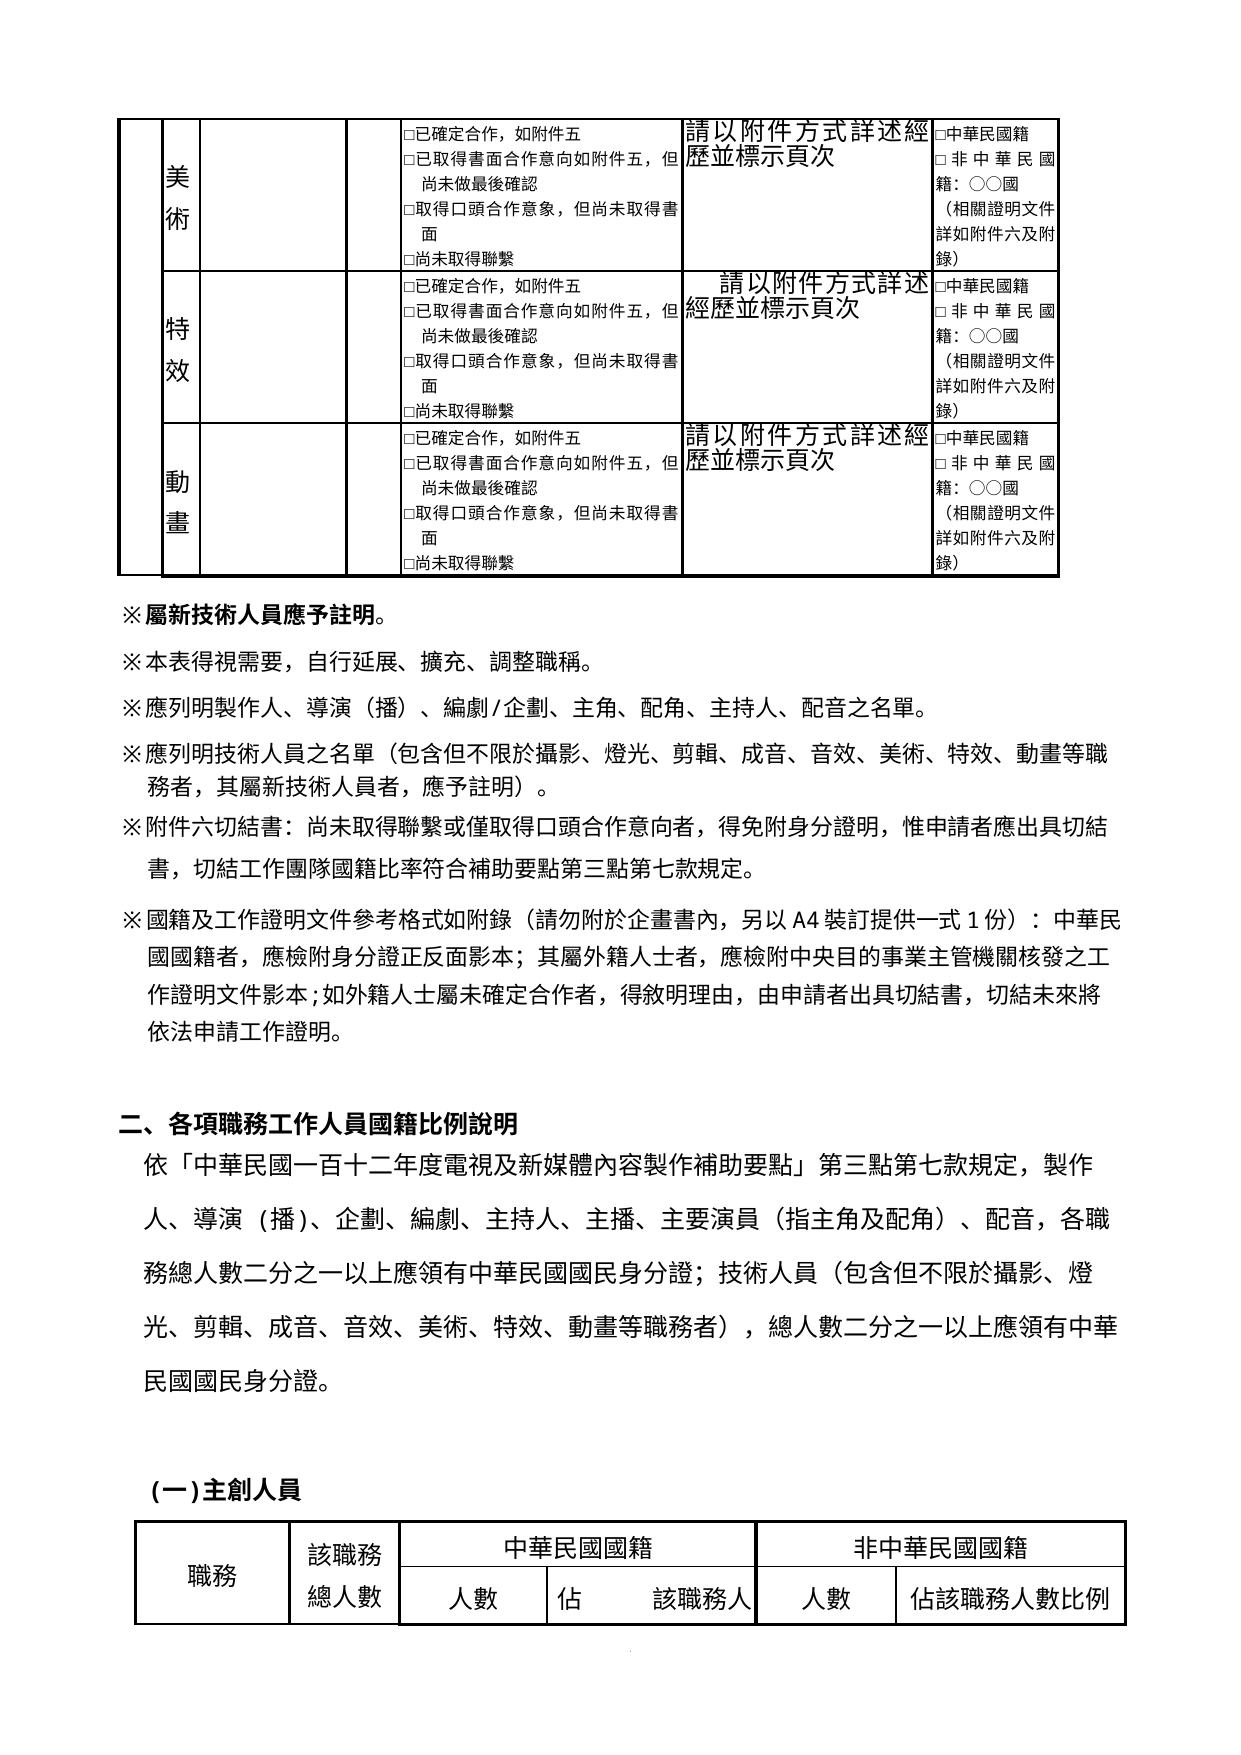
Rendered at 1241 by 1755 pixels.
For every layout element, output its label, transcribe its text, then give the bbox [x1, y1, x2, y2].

table_header 中華民國國籍 [401, 1523, 754, 1566]
table_cell 佔該職務人 [548, 1567, 754, 1623]
table_header 非中華民國國籍 [758, 1523, 1124, 1566]
table_cell [348, 272, 400, 422]
table_cell 請以附件方式詳述經歷並標示頁次 [684, 272, 931, 422]
table_cell 佔該職務人數比例 [897, 1567, 1124, 1623]
text 務總人數二分之一以上應領有中華民國國民身分證；技術人員（包含但不限於攝影、燈 [118, 1249, 1122, 1291]
table_cell 人數 [758, 1567, 895, 1623]
text ※應列明製作人、導演（播）、編劇/企劃、主角、配角、主持人、配音之名單。 [118, 690, 1122, 723]
table_cell □中華民國籍 □非中華民國籍：○○國 （相關證明文件詳如附件六及附錄） [934, 272, 1057, 422]
table_cell 請以附件方式詳述經歷並標示頁次 [684, 120, 931, 270]
text 人、導演 (播)、企劃、編劇、主持人、主播、主要演員（指主角及配角）、配音，各職 [118, 1195, 1122, 1237]
table_cell [201, 272, 345, 422]
text ※本表得視需要，自行延展、擴充、調整職稱。 [118, 644, 1122, 677]
table_cell [201, 424, 345, 574]
text 光、剪輯、成音、音效、美術、特效、動畫等職務者），總人數二分之一以上應領有中華 [118, 1303, 1122, 1345]
table_cell □中華民國籍 □非中華民國籍：○○國 （相關證明文件詳如附件六及附錄） [934, 120, 1057, 270]
text ※應列明技術人員之名單（包含但不限於攝影、燈光、剪輯、成音、音效、美術、特效、動畫等職務者，其屬新技術人員者，應予註明）。 [118, 736, 1122, 802]
table_cell 人數 [401, 1567, 546, 1623]
text ※國籍及工作證明文件參考格式如附錄（請勿附於企畫書內，另以A4裝訂提供一式1份）：中華民國國籍者，應檢附身分證正反面影本；其屬外籍人士者，應檢附中央目的事業主管機關核發之工作證明文件影本;如外籍人士屬未確定合作者，得敘明理由，由申請者出具切結書，切結未來將依法申請工作證明。 [118, 898, 1122, 1048]
table_cell [201, 120, 345, 270]
table_cell 特效 [164, 272, 199, 422]
table_cell □中華民國籍 □非中華民國籍：○○國 （相關證明文件詳如附件六及附錄） [934, 424, 1057, 574]
table_cell □已確定合作，如附件五 □已取得書面合作意向如附件五，但尚未做最後確認 □取得口頭合作意象，但尚未取得書面 □尚未取得聯繫 [402, 272, 681, 422]
text (一)主創人員 [148, 1466, 1122, 1507]
table_cell 請以附件方式詳述經歷並標示頁次 [684, 424, 931, 574]
table_header 該職務 總人數 [291, 1523, 398, 1623]
table_header 職務 [137, 1523, 288, 1623]
text 依「中華民國一百十二年度電視及新媒體內容製作補助要點」第三點第七款規定，製作 [118, 1141, 1122, 1182]
table_cell [348, 424, 400, 574]
text 民國國民身分證。 [118, 1357, 1122, 1399]
table_cell [121, 120, 161, 574]
table_cell 美術 [164, 120, 199, 270]
text ※附件六切結書：尚未取得聯繫或僅取得口頭合作意向者，得免附身分證明，惟申請者應出具切結書，切結工作團隊國籍比率符合補助要點第三點第七款規定。 [118, 802, 1122, 886]
text 二、各項職務工作人員國籍比例說明 [118, 1104, 1122, 1141]
table_cell □已確定合作，如附件五 □已取得書面合作意向如附件五，但尚未做最後確認 □取得口頭合作意象，但尚未取得書面 □尚未取得聯繫 [402, 120, 681, 270]
text ※屬新技術人員應予註明。 [118, 590, 1122, 632]
table_cell [348, 120, 400, 270]
table_cell 動畫 [164, 424, 199, 574]
table_cell □已確定合作，如附件五 □已取得書面合作意向如附件五，但尚未做最後確認 □取得口頭合作意象，但尚未取得書面 □尚未取得聯繫 [402, 424, 681, 574]
